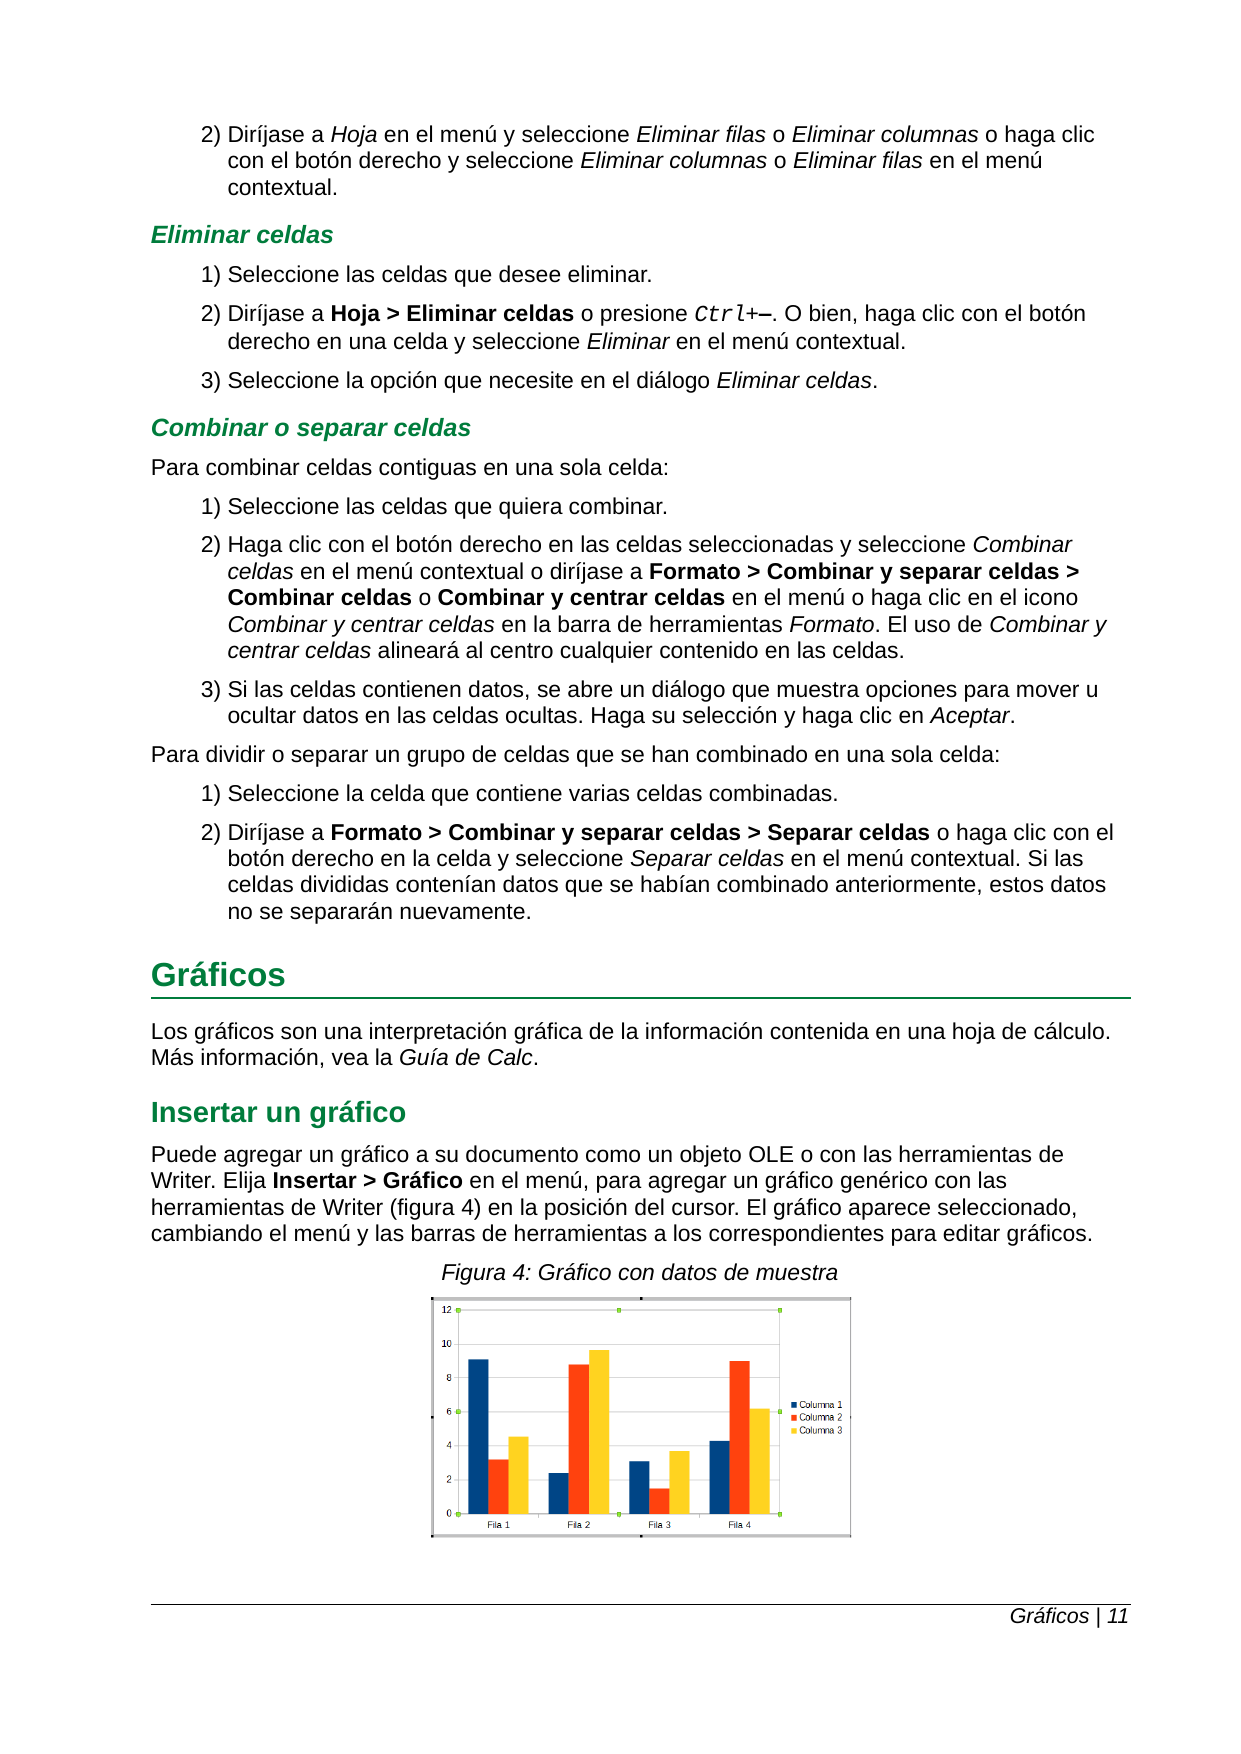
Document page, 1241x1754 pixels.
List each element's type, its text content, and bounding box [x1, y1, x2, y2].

subtitle Insertar un gráfico [151, 1095, 1131, 1129]
subtitle Gráficos [151, 955, 1131, 997]
list Para combinar celdas contiguas en una sola celda: [151, 454, 1131, 480]
list Para dividir o separar un grupo de celdas que se han combinado en una sola celda: [151, 741, 1131, 767]
list Seleccione la opción que necesite en el diálogo Eliminar celdas. [227, 367, 1131, 393]
list Seleccione las celdas que desee eliminar. [227, 261, 1131, 287]
list Seleccione la celda que contiene varias celdas combinadas. [227, 780, 1131, 806]
text Puede agregar un gráfico a su documento como un objeto OLE o con las herramientas de Writer. Elija Insertar > Gráfico en el menú, para agregar un gráfico genérico con las herramientas de Writer (figura 4) en la posición del cursor. El gráfico aparece seleccionado, cambiando el menú y las barras de herramientas a los correspondientes para editar gráficos. [151, 1141, 1131, 1246]
list Diríjase a Hoja > Eliminar celdas o presione Ctrl+‒. O bien, haga clic con el botón derecho en una celda y seleccione Eliminar en el menú contextual. [227, 299, 1131, 354]
text Los gráficos son una interpretación gráfica de la información contenida en una hoja de cálculo. Más información, vea la Guía de Calc. [151, 1018, 1131, 1070]
list Diríjase a Hoja en el menú y seleccione Eliminar filas o Eliminar columnas o haga clic con el botón derecho y seleccione Eliminar columnas o Eliminar filas en el menú contextual. [227, 121, 1131, 200]
list Seleccione las celdas que quiera combinar. [227, 493, 1131, 519]
list Si las celdas contienen datos, se abre un diálogo que muestra opciones para mover u ocultar datos en las celdas ocultas. Haga su selección y haga clic en Aceptar. [227, 676, 1131, 728]
text Figura 4: Gráfico con datos de muestra [430, 1259, 851, 1285]
subtitle Combinar o separar celdas [151, 413, 1131, 441]
subtitle Eliminar celdas [151, 219, 1131, 248]
list Diríjase a Formato > Combinar y separar celdas > Separar celdas o haga clic con el botón derecho en la celda y seleccione Separar celdas en el menú contextual. Si las celdas divididas contenían datos que se habían combinado anteriormente, estos datos no se separarán nuevamente. [227, 819, 1131, 924]
picture [430, 1297, 852, 1538]
list Haga clic con el botón derecho en las celdas seleccionadas y seleccione Combinar celdas en el menú contextual o diríjase a Formato > Combinar y separar celdas > Combinar celdas o Combinar y centrar celdas en el menú o haga clic en el icono Combinar y centrar celdas en la barra de herramientas Formato. El uso de Combinar y centrar celdas alineará al centro cualquier contenido en las celdas. [227, 531, 1131, 663]
